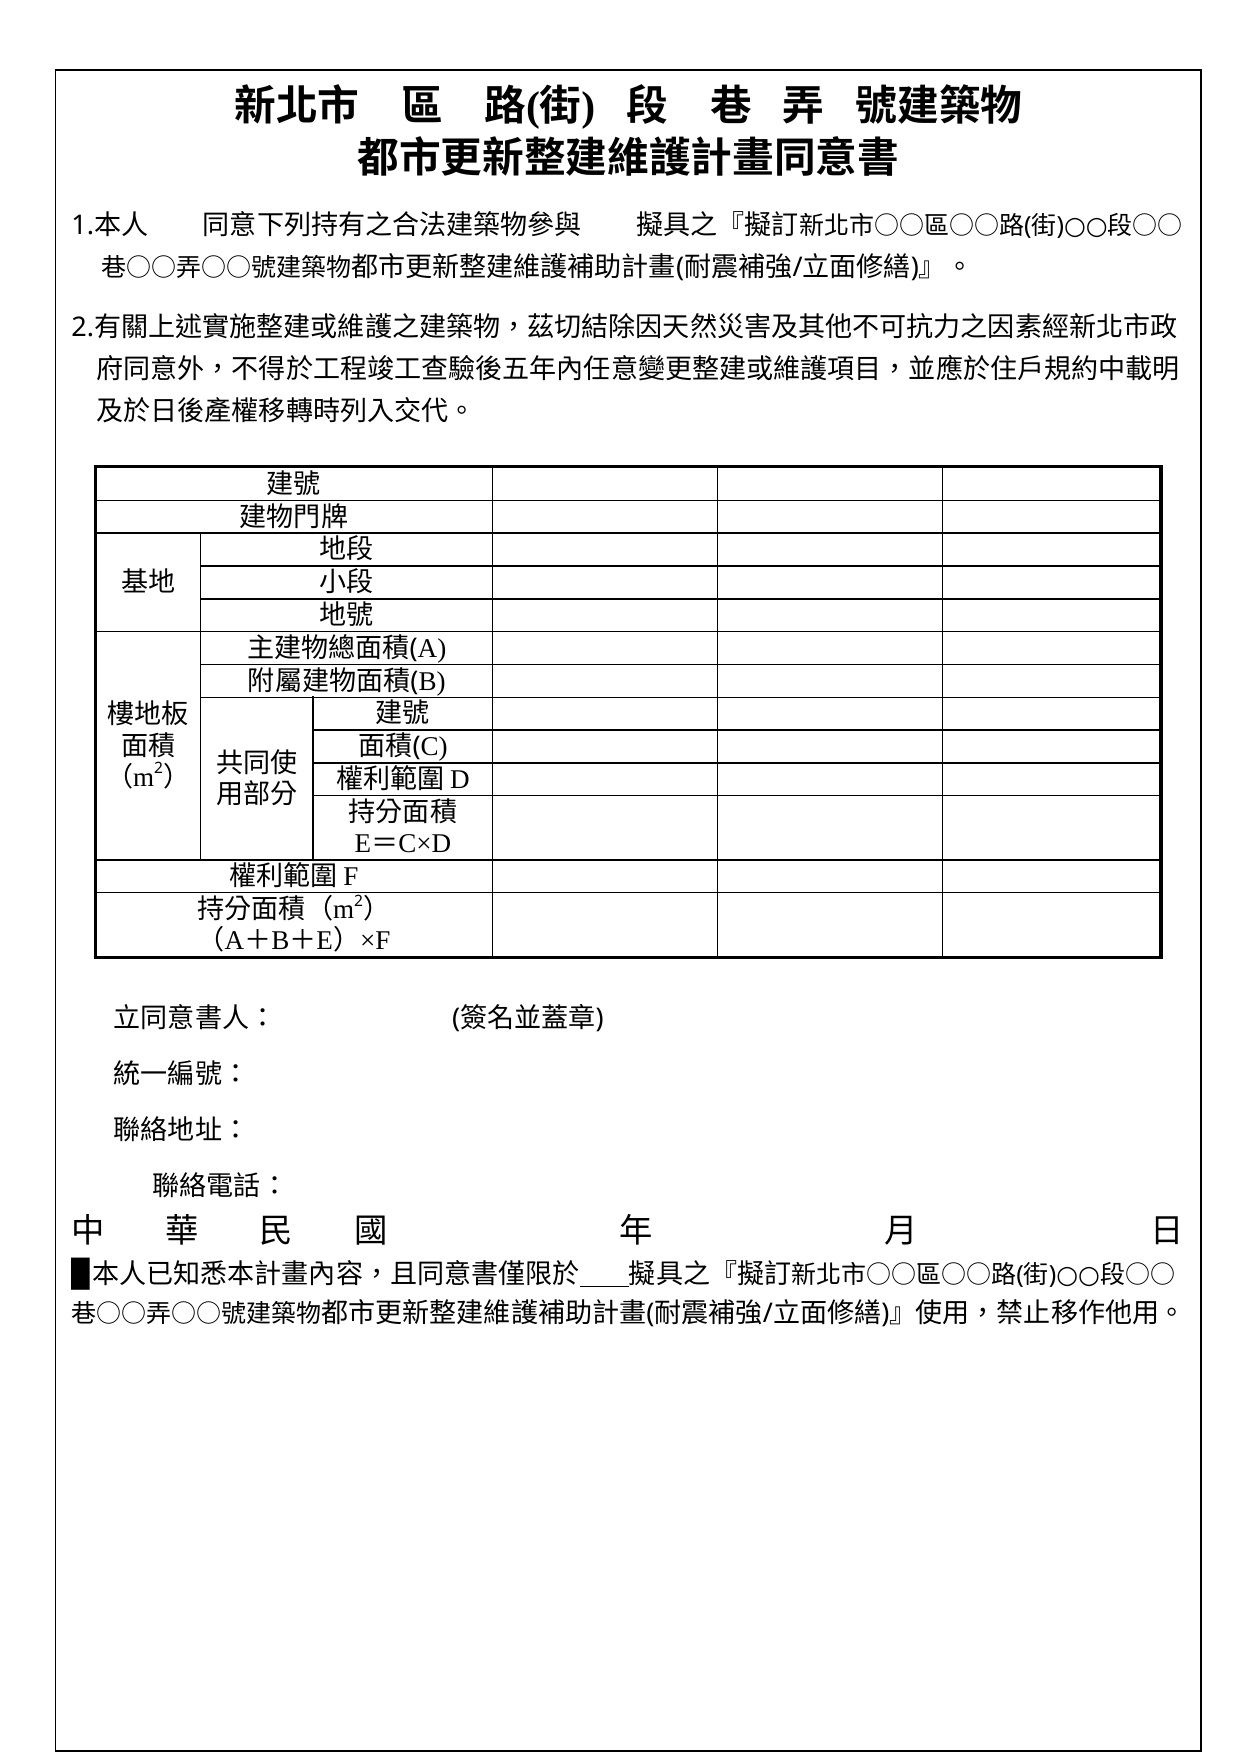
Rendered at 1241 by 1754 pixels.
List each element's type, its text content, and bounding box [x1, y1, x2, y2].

table_cell [718, 861, 942, 892]
table_cell [718, 567, 942, 598]
table_cell [493, 567, 717, 598]
table_cell [718, 764, 942, 795]
table_cell 共同使用部分 [201, 698, 312, 859]
table_cell [493, 632, 717, 663]
table_header [718, 468, 942, 499]
table_cell [718, 632, 942, 663]
table_cell 地號 [201, 600, 492, 631]
table_cell 建號 [314, 698, 492, 729]
text ▉本人已知悉本計畫內容，且同意書僅限於 擬具之『擬訂新北市○○區○○路(街)○○段○○巷○○弄○○號建築物都市更新整建維護補助計畫(耐震補強/立面修繕)』使用，禁止移作他用。 [71, 1252, 1185, 1331]
table_cell [718, 698, 942, 729]
table_cell [493, 796, 717, 859]
table_cell [943, 534, 1159, 565]
table_cell [943, 764, 1159, 795]
table_cell [493, 861, 717, 892]
table_cell [718, 796, 942, 859]
table_cell 基地 [97, 534, 200, 631]
table_cell [943, 796, 1159, 859]
table_cell [943, 893, 1159, 956]
table_cell [943, 501, 1159, 532]
table_cell [493, 764, 717, 795]
text 新北市 區 路(街) 段 巷 弄 號建築物 [71, 78, 1185, 130]
table_cell [943, 600, 1159, 631]
table_cell [718, 600, 942, 631]
text 府同意外，不得於工程竣工查驗後五年內任意變更整建或維護項目，並應於住戶規約中載明及於日後產權移轉時列入交代。 [96, 345, 1185, 428]
table_cell [943, 665, 1159, 696]
table_cell [493, 665, 717, 696]
table_cell [493, 731, 717, 762]
table_cell 小段 [201, 567, 492, 598]
text 2.有關上述實施整建或維護之建築物，茲切結除因天然災害及其他不可抗力之因素經新北市政 [71, 303, 1185, 345]
table_cell [493, 534, 717, 565]
table_cell 權利範圍D [314, 764, 492, 795]
table_cell 地段 [201, 534, 492, 565]
table_cell [718, 501, 942, 532]
table_cell [718, 534, 942, 565]
table_cell [718, 665, 942, 696]
table_cell [493, 600, 717, 631]
table_cell 權利範圍F [97, 861, 492, 892]
table_cell [493, 893, 717, 956]
table_cell 附屬建物面積(B) [201, 665, 492, 696]
text 聯絡地址： [71, 1108, 1185, 1148]
table_cell [718, 731, 942, 762]
table_cell 建物門牌 [97, 501, 492, 532]
text 都市更新整建維護計畫同意書 [71, 130, 1185, 182]
table_cell [493, 501, 717, 532]
table_cell [943, 632, 1159, 663]
text 立同意書人： (簽名並蓋章) [71, 996, 1185, 1036]
table_cell [943, 698, 1159, 729]
table_cell [943, 861, 1159, 892]
text 中 華 民 國 年 月 日 [71, 1203, 1185, 1252]
table_cell [718, 893, 942, 956]
table_cell 持分面積（m2） （A＋B＋E）×F [97, 893, 492, 956]
table_cell [493, 698, 717, 729]
table_cell 持分面積 E＝C×D [314, 796, 492, 859]
table_cell [943, 731, 1159, 762]
table_header [493, 468, 717, 499]
table_header 建號 [97, 468, 492, 499]
table_cell 主建物總面積(A) [201, 632, 492, 663]
table_cell [943, 567, 1159, 598]
table_header [943, 468, 1159, 499]
table_cell 樓地板面積 （m2） [97, 632, 200, 859]
text 統一編號： [71, 1052, 1185, 1092]
text 聯絡電話： [71, 1164, 1185, 1203]
table_cell 面積(C) [314, 731, 492, 762]
text 1.本人 同意下列持有之合法建築物參與 擬具之『擬訂新北市○○區○○路(街)○○段○○巷○○弄○○號建築物都市更新整建維護補助計畫(耐震補強/立面修繕)』。 [71, 201, 1185, 284]
